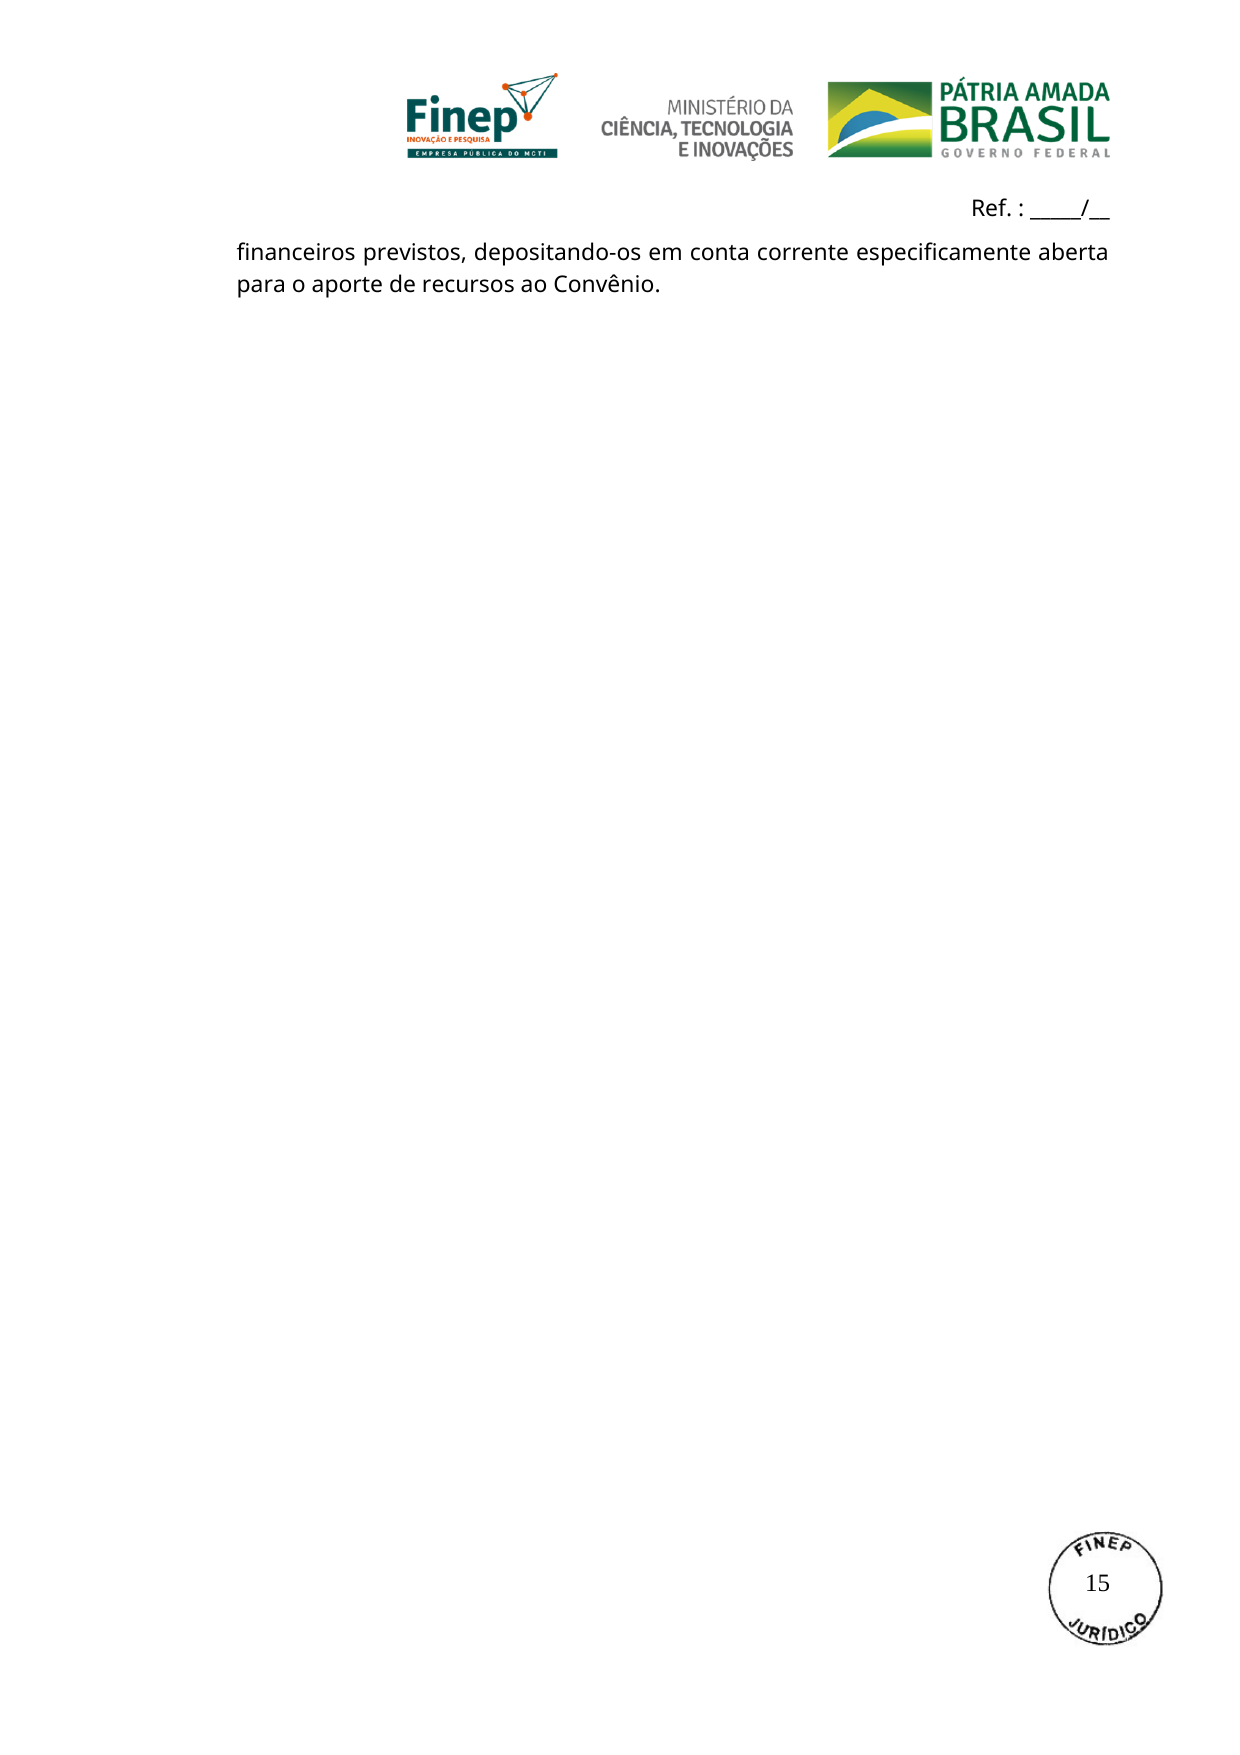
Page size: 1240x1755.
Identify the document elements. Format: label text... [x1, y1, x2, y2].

list O(s) INTERVENIENTE(S) COFINANCIADOR(ES), se houver, sem prejuízo de outras obrigações previstas neste Convênio, deverão aportar os recursos financeiros previstos, depositando-os em conta corrente especificamente aberta para o aporte de recursos ao Convênio. [235, 236, 1110, 299]
